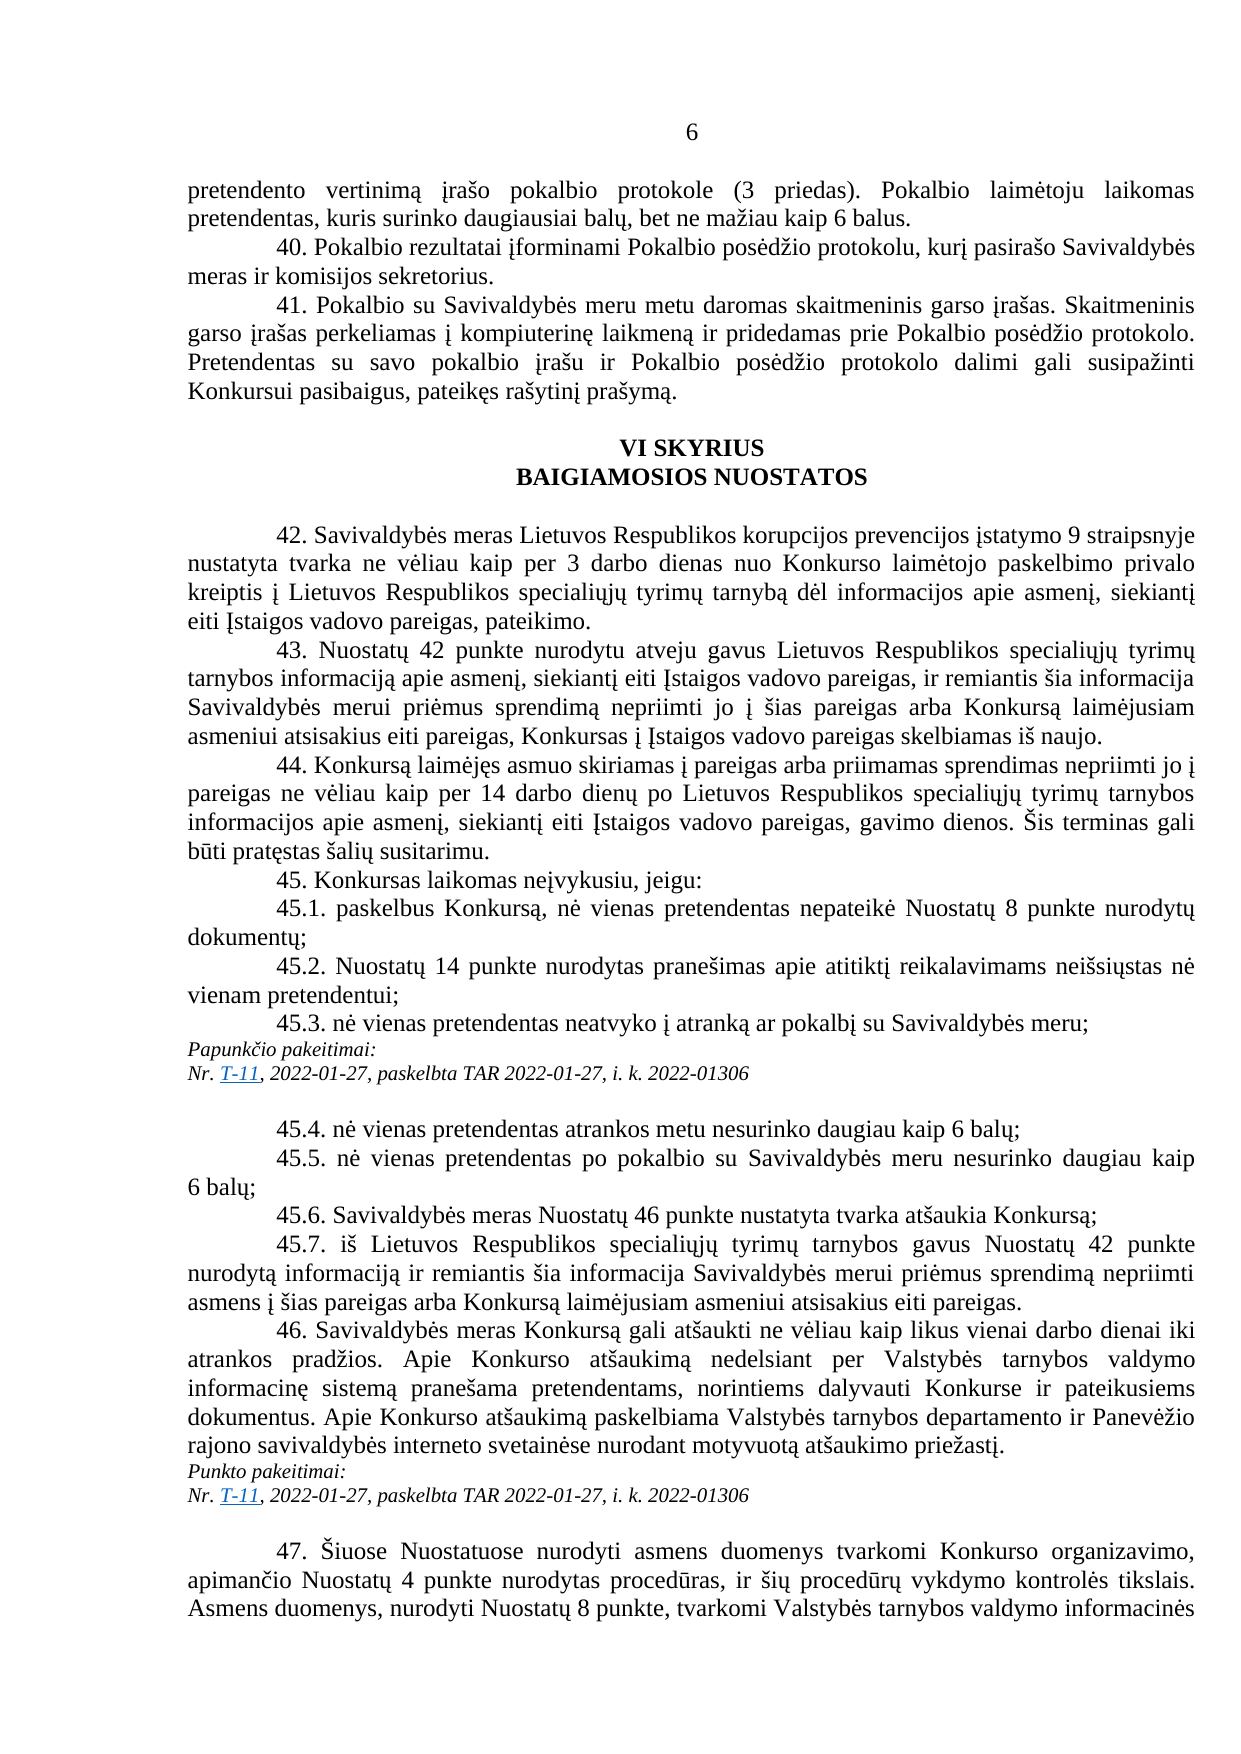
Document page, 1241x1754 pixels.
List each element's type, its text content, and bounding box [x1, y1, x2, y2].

text pretendento vertinimą įrašo pokalbio protokole (3 priedas). Pokalbio laimėtoju laikomas pretendentas, kuris surinko daugiausiai balų, bet ne mažiau kaip 6 balus. [187, 175, 1196, 232]
text 45.7. iš Lietuvos Respublikos specialiųjų tyrimų tarnybos gavus Nuostatų 42 punkte nurodytą informaciją ir remiantis šia informacija Savivaldybės merui priėmus sprendimą nepriimti asmens į šias pareigas arba Konkursą laimėjusiam asmeniui atsisakius eiti pareigas. [187, 1229, 1196, 1315]
text 45. Konkursas laikomas neįvykusiu, jeigu: [187, 865, 1196, 893]
text 43. Nuostatų 42 punkte nurodytu atveju gavus Lietuvos Respublikos specialiųjų tyrimų tarnybos informaciją apie asmenį, siekiantį eiti Įstaigos vadovo pareigas, ir remiantis šia informacija Savivaldybės merui priėmus sprendimą nepriimti jo į šias pareigas arba Konkursą laimėjusiam asmeniui atsisakius eiti pareigas, Konkursas į Įstaigos vadovo pareigas skelbiamas iš naujo. [187, 635, 1196, 750]
text VI SKYRIUS [187, 433, 1196, 462]
text 45.1. paskelbus Konkursą, nė vienas pretendentas nepateikė Nuostatų 8 punkte nurodytų dokumentų; [187, 893, 1196, 951]
text 45.6. Savivaldybės meras Nuostatų 46 punkte nustatyta tvarka atšaukia Konkursą; [187, 1200, 1196, 1229]
text BAIGIAMOSIOS NUOSTATOS [187, 462, 1196, 491]
text 45.4. nė vienas pretendentas atrankos metu nesurinko daugiau kaip 6 balų; [187, 1114, 1196, 1143]
text Nr. T-11, 2022-01-27, paskelbta TAR 2022-01-27, i. k. 2022-01306 [187, 1061, 1196, 1085]
text Papunkčio pakeitimai: [187, 1037, 1196, 1061]
text 40. Pokalbio rezultatai įforminami Pokalbio posėdžio protokolu, kurį pasirašo Savivaldybės meras ir komisijos sekretorius. [187, 232, 1196, 290]
text 47. Šiuose Nuostatuose nurodyti asmens duomenys tvarkomi Konkurso organizavimo, apimančio Nuostatų 4 punkte nurodytas procedūras, ir šių procedūrų vykdymo kontrolės tikslais. Asmens duomenys, nurodyti Nuostatų 8 punkte, tvarkomi Valstybės tarnybos valdymo informacinės [187, 1536, 1196, 1622]
text 41. Pokalbio su Savivaldybės meru metu daromas skaitmeninis garso įrašas. Skaitmeninis garso įrašas perkeliamas į kompiuterinę laikmeną ir pridedamas prie Pokalbio posėdžio protokolo. Pretendentas su savo pokalbio įrašu ir Pokalbio posėdžio protokolo dalimi gali susipažinti Konkursui pasibaigus, pateikęs rašytinį prašymą. [187, 290, 1196, 405]
text Punkto pakeitimai: [187, 1459, 1196, 1483]
text 45.3. nė vienas pretendentas neatvyko į atranką ar pokalbį su Savivaldybės meru; [187, 1008, 1196, 1037]
text 45.5. nė vienas pretendentas po pokalbio su Savivaldybės meru nesurinko daugiau kaip 6 balų; [187, 1143, 1196, 1200]
text Nr. T-11, 2022-01-27, paskelbta TAR 2022-01-27, i. k. 2022-01306 [187, 1483, 1196, 1507]
text 46. Savivaldybės meras Konkursą gali atšaukti ne vėliau kaip likus vienai darbo dienai iki atrankos pradžios. Apie Konkurso atšaukimą nedelsiant per Valstybės tarnybos valdymo informacinę sistemą pranešama pretendentams, norintiems dalyvauti Konkurse ir pateikusiems dokumentus. Apie Konkurso atšaukimą paskelbiama Valstybės tarnybos departamento ir Panevėžio rajono savivaldybės interneto svetainėse nurodant motyvuotą atšaukimo priežastį. [187, 1315, 1196, 1459]
text 45.2. Nuostatų 14 punkte nurodytas pranešimas apie atitiktį reikalavimams neišsiųstas nė vienam pretendentui; [187, 951, 1196, 1008]
text 44. Konkursą laimėjęs asmuo skiriamas į pareigas arba priimamas sprendimas nepriimti jo į pareigas ne vėliau kaip per 14 darbo dienų po Lietuvos Respublikos specialiųjų tyrimų tarnybos informacijos apie asmenį, siekiantį eiti Įstaigos vadovo pareigas, gavimo dienos. Šis terminas gali būti pratęstas šalių susitarimu. [187, 750, 1196, 865]
text 42. Savivaldybės meras Lietuvos Respublikos korupcijos prevencijos įstatymo 9 straipsnyje nustatyta tvarka ne vėliau kaip per 3 darbo dienas nuo Konkurso laimėtojo paskelbimo privalo kreiptis į Lietuvos Respublikos specialiųjų tyrimų tarnybą dėl informacijos apie asmenį, siekiantį eiti Įstaigos vadovo pareigas, pateikimo. [187, 520, 1196, 635]
